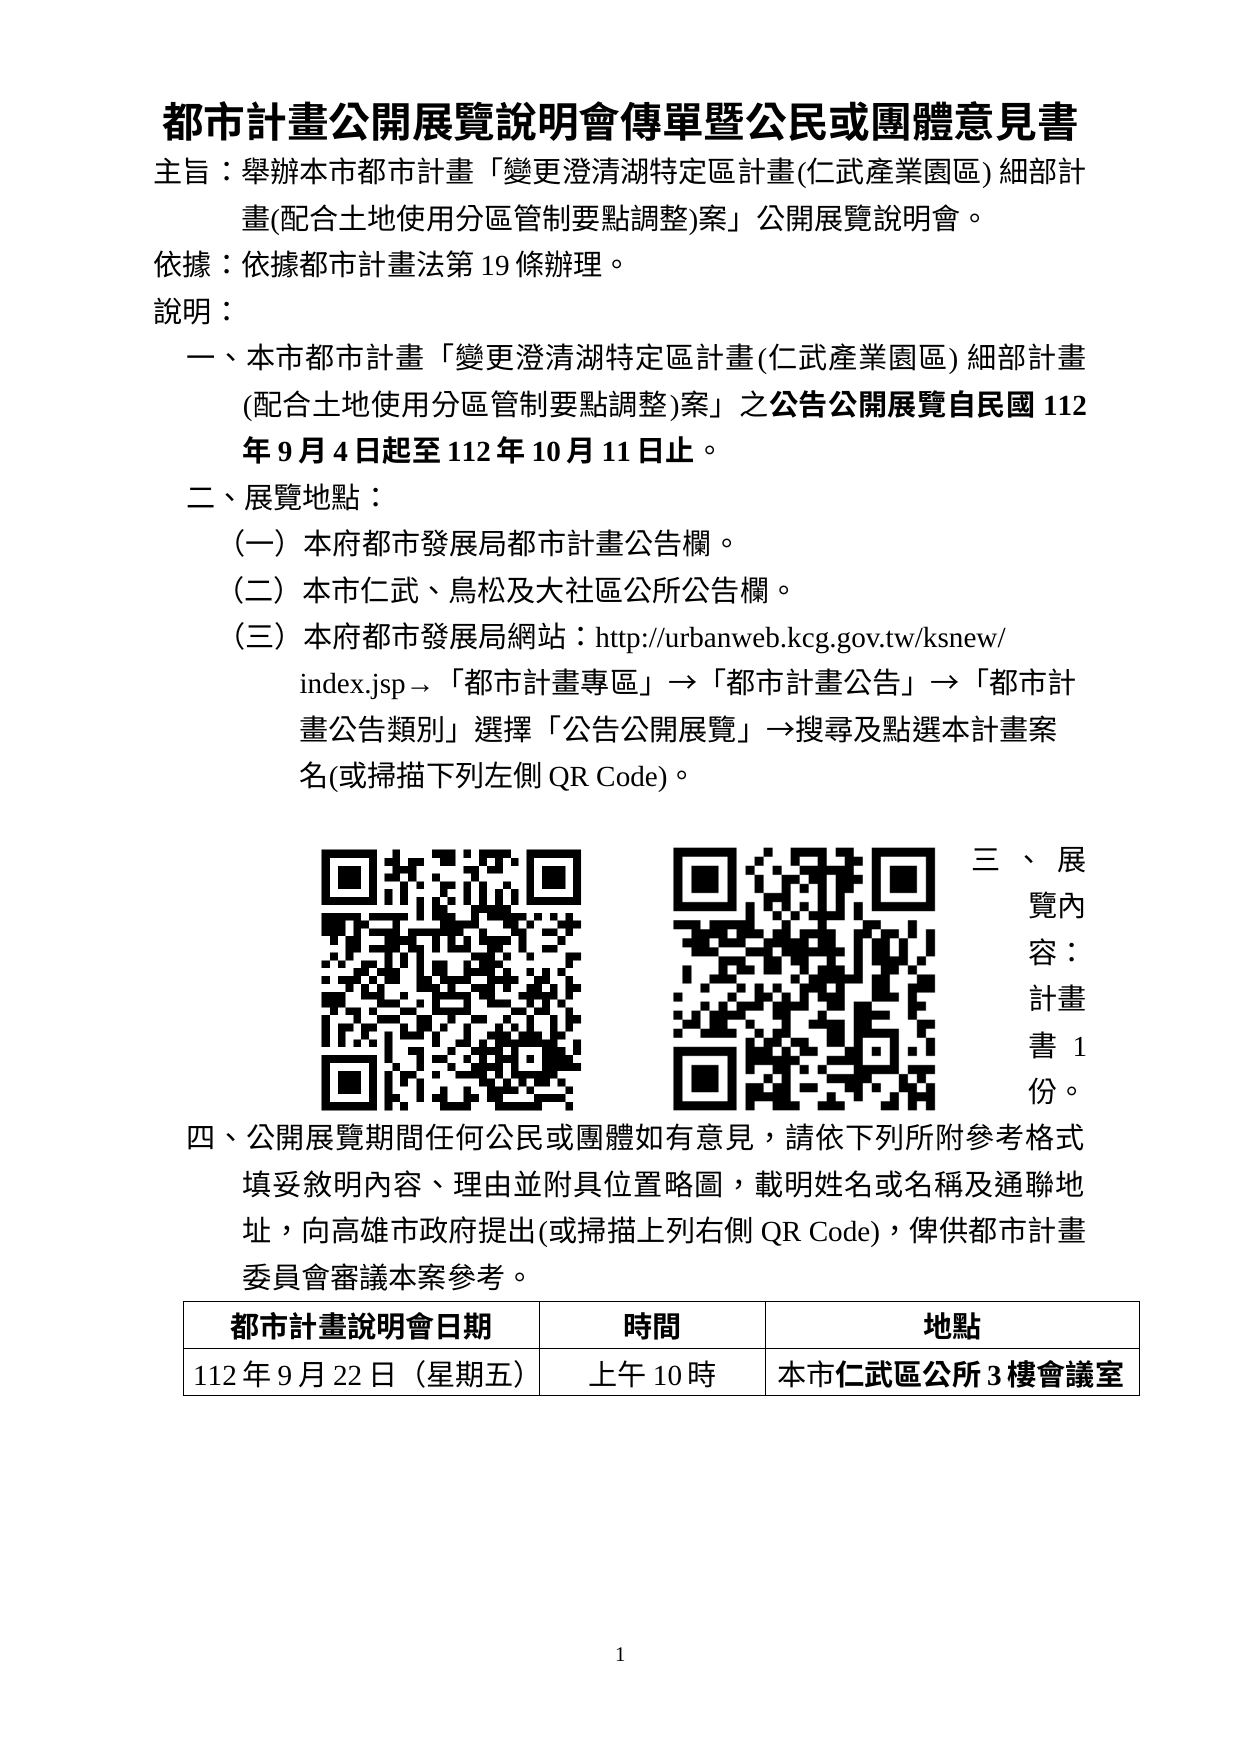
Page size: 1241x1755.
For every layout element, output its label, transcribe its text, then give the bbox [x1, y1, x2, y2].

table_cell 上午10時 [540, 1349, 765, 1395]
text （一）本府都市發展局都市計畫公告欄。 [216, 521, 1087, 563]
text （二）本市仁武、鳥松及大社區公所公告欄。 [215, 567, 1087, 609]
table_header 地點 [766, 1302, 1139, 1348]
text 四、公開展覽期間任何公民或團體如有意見，請依下列所附參考格式填妥敘明內容、理由並附具位置略圖，載明姓名或名稱及通聯地址，向高雄市政府提出(或掃描上列右側QR Code)，俾供都市計畫委員會審議本案參考。 [186, 1115, 1087, 1297]
text 都市計畫公開展覽說明會傳單暨公民或團體意見書 [153, 89, 1087, 149]
text 二、展覽地點： [186, 474, 1087, 516]
text 三、展覽內容：計畫書1份。 [186, 836, 1087, 1111]
table_cell 本市仁武區公所3樓會議室 [766, 1349, 1139, 1395]
table_header 時間 [540, 1302, 765, 1348]
text 一、本市都市計畫「變更澄清湖特定區計畫(仁武產業園區) 細部計畫(配合土地使用分區管制要點調整)案」之公告公開展覽自民國112年9月4日起至112年10月11日止。 [186, 335, 1087, 470]
text 主旨：舉辦本市都市計畫「變更澄清湖特定區計畫(仁武產業園區) 細部計畫(配合土地使用分區管制要點調整)案」公開展覽說明會。 [153, 149, 1087, 238]
text 依據：依據都市計畫法第19條辦理。 [153, 242, 1087, 284]
table_cell 112年9月22日（星期五） [184, 1349, 539, 1395]
text （三）本府都市發展局網站：http://urbanweb.kcg.gov.tw/ksnew/index.jsp→「都市計畫專區」→「都市計畫公告」→「都市計畫公告類別」選擇「公告公開展覽」→搜尋及點選本計畫案名(或掃描下列左側QR Code)。 [216, 613, 1087, 795]
text 說明： [153, 288, 1087, 331]
table_header 都市計畫說明會日期 [184, 1302, 539, 1348]
